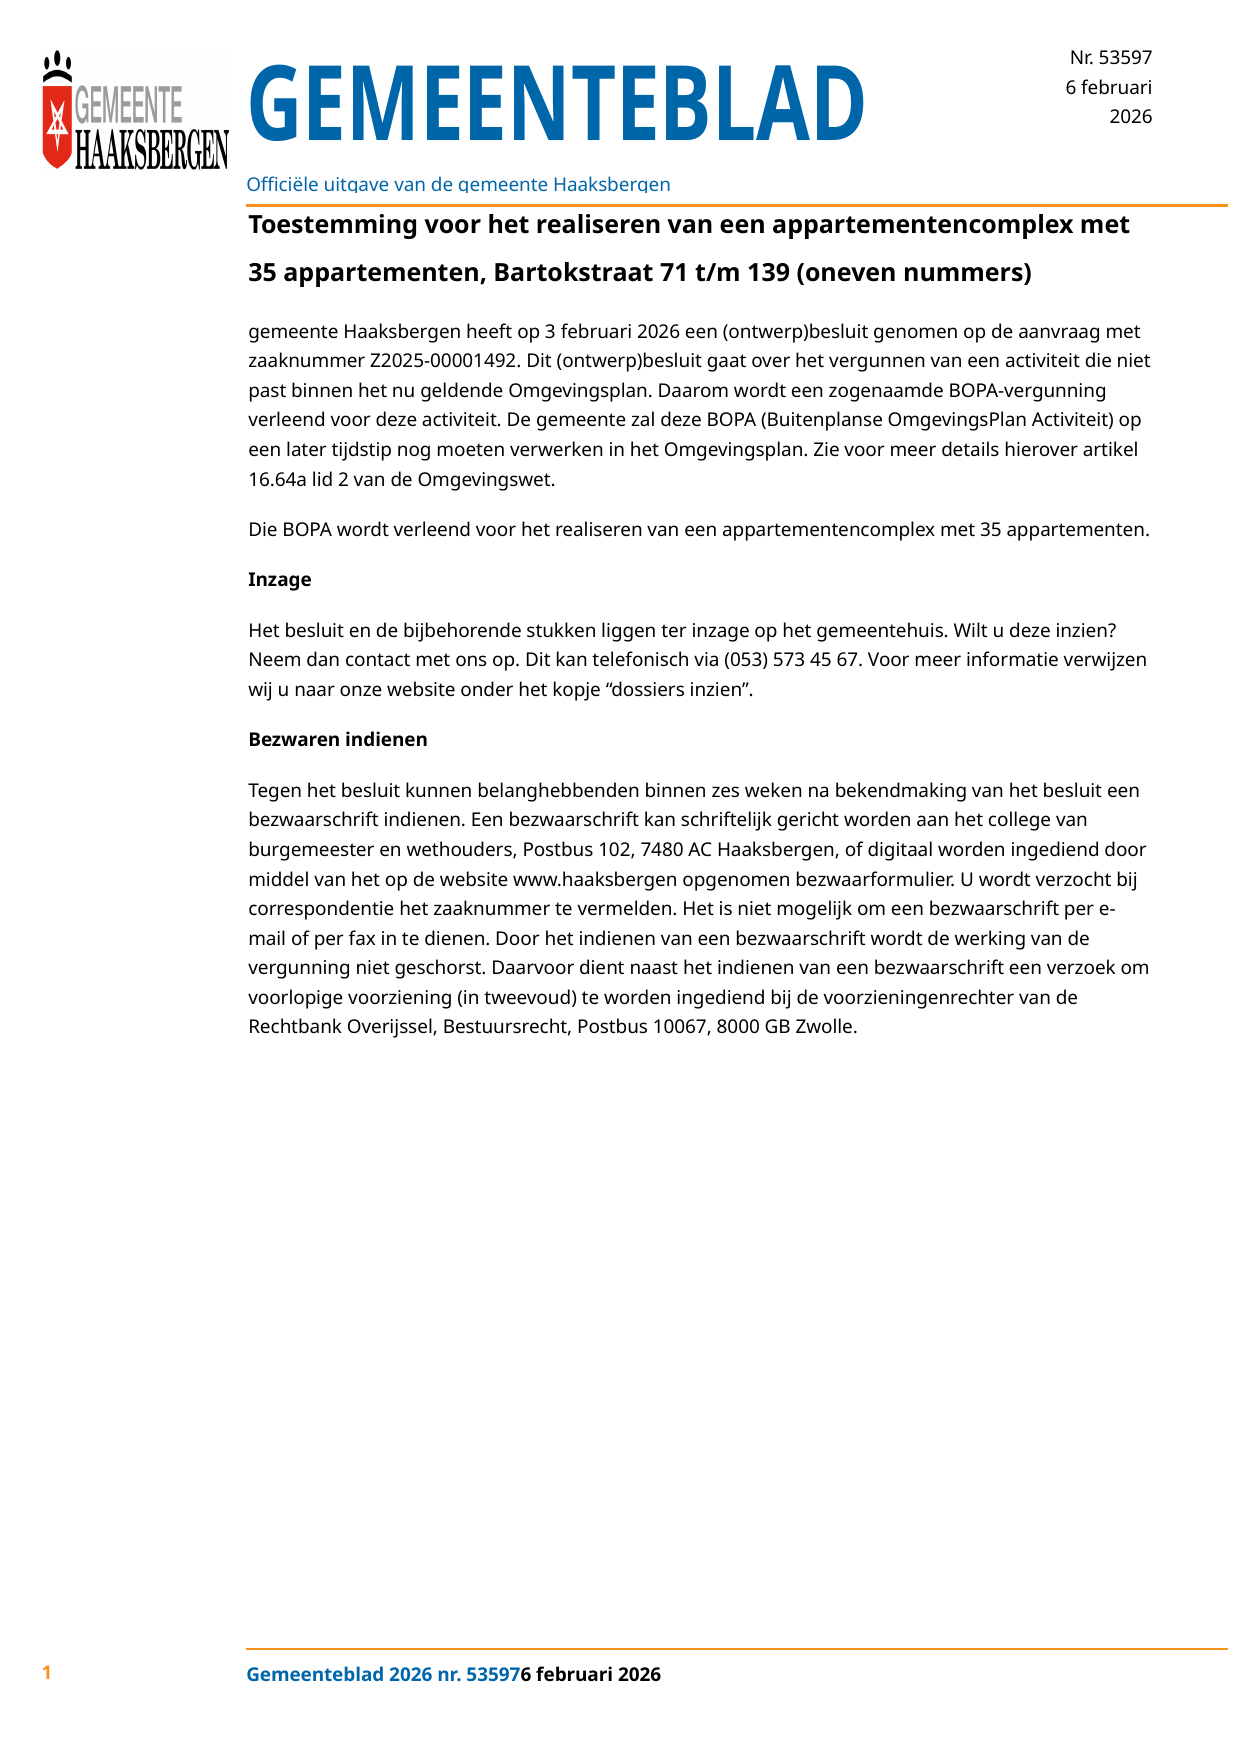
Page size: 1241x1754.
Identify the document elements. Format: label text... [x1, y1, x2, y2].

picture [41, 47, 231, 172]
text Het besluit en de bijbehorende stukken liggen ter inzage op het gemeentehuis. Wilt u deze inzien? Neem dan contact met ons op. Dit kan telefonisch via (053) 573 45 67. Voor meer informatie verwijzen wij u naar onze website onder het kopje “dossiers inzien”. [248, 617, 1152, 702]
text Inzage [248, 567, 1152, 592]
text Tegen het besluit kunnen belanghebbenden binnen zes weken na bekendmaking van het besluit een bezwaarschrift indienen. Een bezwaarschrift kan schriftelijk gericht worden aan het college van burgemeester en wethouders, Postbus 102, 7480 AC Haaksbergen, of digitaal worden ingediend door middel van het op de website www.haaksbergen opgenomen bezwaarformulier. U wordt verzocht bij correspondentie het zaaknummer te vermelden. Het is niet mogelijk om een bezwaarschrift per e-mail of per fax in te dienen. Door het indienen van een bezwaarschrift wordt de werking van de vergunning niet geschorst. Daarvoor dient naast het indienen van een bezwaarschrift een verzoek om voorlopige voorziening (in tweevoud) te worden ingediend bij de voorzieningenrechter van de Rechtbank Overijssel, Bestuursrecht, Postbus 10067, 8000 GB Zwolle. [248, 777, 1152, 1039]
text Bezwaren indienen [248, 727, 1152, 752]
text Die BOPA wordt verleend voor het realiseren van een appartementencomplex met 35 appartementen. [248, 516, 1152, 542]
text Toestemming voor het realiseren van een appartementencomplex met 35 appartementen, Bartokstraat 71 t/m 139 (oneven nummers) [248, 207, 1152, 288]
text gemeente Haaksbergen heeft op 3 februari 2026 een (ontwerp)besluit genomen op de aanvraag met zaaknummer Z2025-00001492. Dit (ontwerp)besluit gaat over het vergunnen van een activiteit die niet past binnen het nu geldende Omgevingsplan. Daarom wordt een zogenaamde BOPA-vergunning verleend voor deze activiteit. De gemeente zal deze BOPA (Buitenplanse OmgevingsPlan Activiteit) op een later tijdstip nog moeten verwerken in het Omgevingsplan. Zie voor meer details hierover artikel 16.64a lid 2 van de Omgevingswet. [248, 318, 1152, 492]
